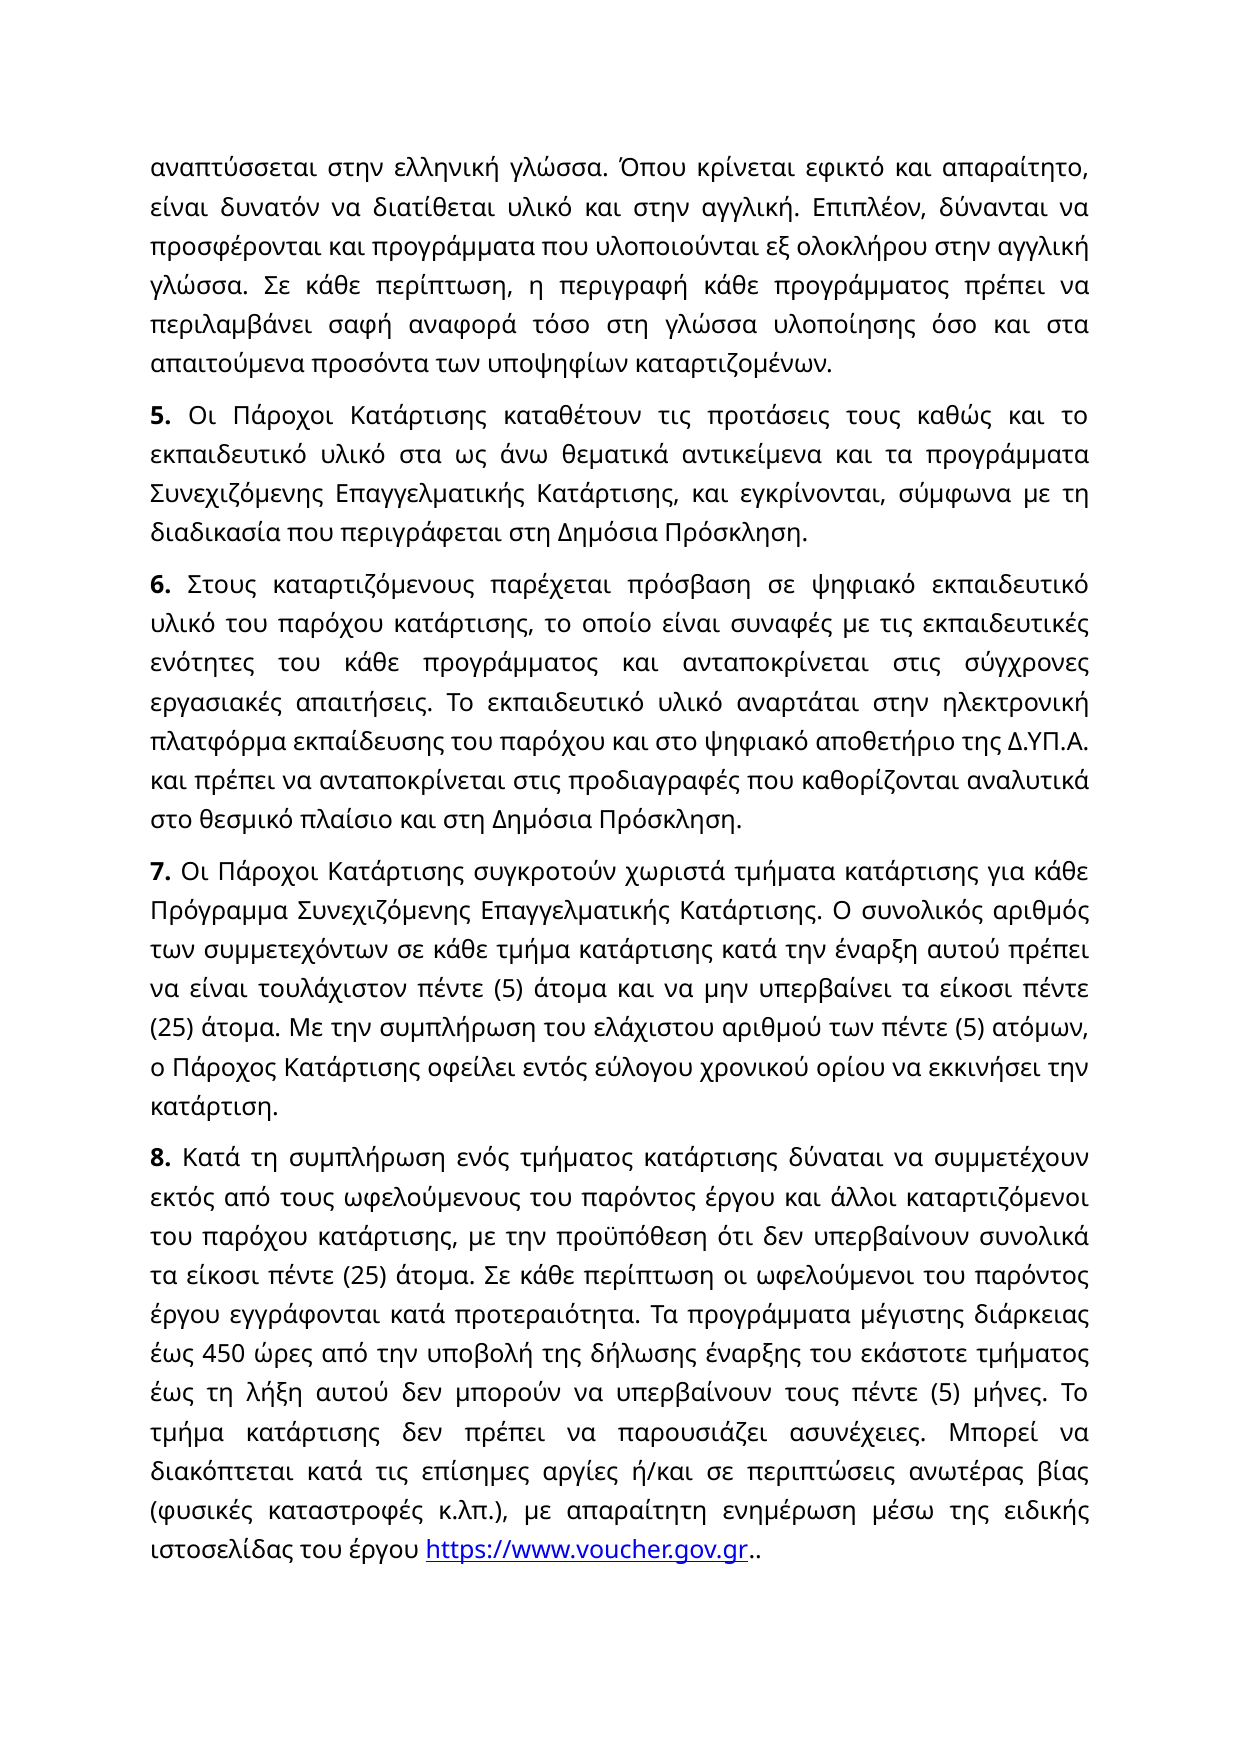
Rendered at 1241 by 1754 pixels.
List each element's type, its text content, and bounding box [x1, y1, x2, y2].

text 7. Οι Πάροχοι Κατάρτισης συγκροτούν χωριστά τμήματα κατάρτισης για κάθε Πρόγραμμα Συνεχιζόμενης Επαγγελματικής Κατάρτισης. Ο συνολικός αριθμός των συμμετεχόντων σε κάθε τμήμα κατάρτισης κατά την έναρξη αυτού πρέπει να είναι τουλάχιστον πέντε (5) άτομα και να μην υπερβαίνει τα είκοσι πέντε (25) άτομα. Με την συμπλήρωση του ελάχιστου αριθμού των πέντε (5) ατόμων, ο Πάροχος Κατάρτισης οφείλει εντός εύλογου χρονικού ορίου να εκκινήσει την κατάρτιση. [150, 853, 1090, 1122]
text αναπτύσσεται στην ελληνική γλώσσα. Όπου κρίνεται εφικτό και απαραίτητο, είναι δυνατόν να διατίθεται υλικό και στην αγγλική. Επιπλέον, δύνανται να προσφέρονται και προγράμματα που υλοποιούνται εξ ολοκλήρου στην αγγλική γλώσσα. Σε κάθε περίπτωση, η περιγραφή κάθε προγράμματος πρέπει να περιλαμβάνει σαφή αναφορά τόσο στη γλώσσα υλοποίησης όσο και στα απαιτούμενα προσόντα των υποψηφίων καταρτιζομένων. [150, 150, 1090, 380]
text 6. Στους καταρτιζόμενους παρέχεται πρόσβαση σε ψηφιακό εκπαιδευτικό υλικό του παρόχου κατάρτισης, το οποίο είναι συναφές με τις εκπαιδευτικές ενότητες του κάθε προγράμματος και ανταποκρίνεται στις σύγχρονες εργασιακές απαιτήσεις. Το εκπαιδευτικό υλικό αναρτάται στην ηλεκτρονική πλατφόρμα εκπαίδευσης του παρόχου και στο ψηφιακό αποθετήριο της Δ.ΥΠ.Α. και πρέπει να ανταποκρίνεται στις προδιαγραφές που καθορίζονται αναλυτικά στο θεσμικό πλαίσιο και στη Δημόσια Πρόσκληση. [150, 567, 1090, 836]
text 8. Κατά τη συμπλήρωση ενός τμήματος κατάρτισης δύναται να συμμετέχουν εκτός από τους ωφελούμενους του παρόντος έργου και άλλοι καταρτιζόμενοι του παρόχου κατάρτισης, με την προϋπόθεση ότι δεν υπερβαίνουν συνολικά τα είκοσι πέντε (25) άτομα. Σε κάθε περίπτωση οι ωφελούμενοι του παρόντος έργου εγγράφονται κατά προτεραιότητα. Τα προγράμματα μέγιστης διάρκειας έως 450 ώρες από την υποβολή της δήλωσης έναρξης του εκάστοτε τμήματος έως τη λήξη αυτού δεν μπορούν να υπερβαίνουν τους πέντε (5) μήνες. Το τμήμα κατάρτισης δεν πρέπει να παρουσιάζει ασυνέχειες. Μπορεί να διακόπτεται κατά τις επίσημες αργίες ή/και σε περιπτώσεις ανωτέρας βίας (φυσικές καταστροφές κ.λπ.), με απαραίτητη ενημέρωση μέσω της ειδικής ιστοσελίδας του έργου https://www.voucher.gov.gr.. [150, 1140, 1090, 1566]
text 5. Οι Πάροχοι Κατάρτισης καταθέτουν τις προτάσεις τους καθώς και το εκπαιδευτικό υλικό στα ως άνω θεματικά αντικείμενα και τα προγράμματα Συνεχιζόμενης Επαγγελματικής Κατάρτισης, και εγκρίνονται, σύμφωνα με τη διαδικασία που περιγράφεται στη Δημόσια Πρόσκληση. [150, 397, 1090, 549]
